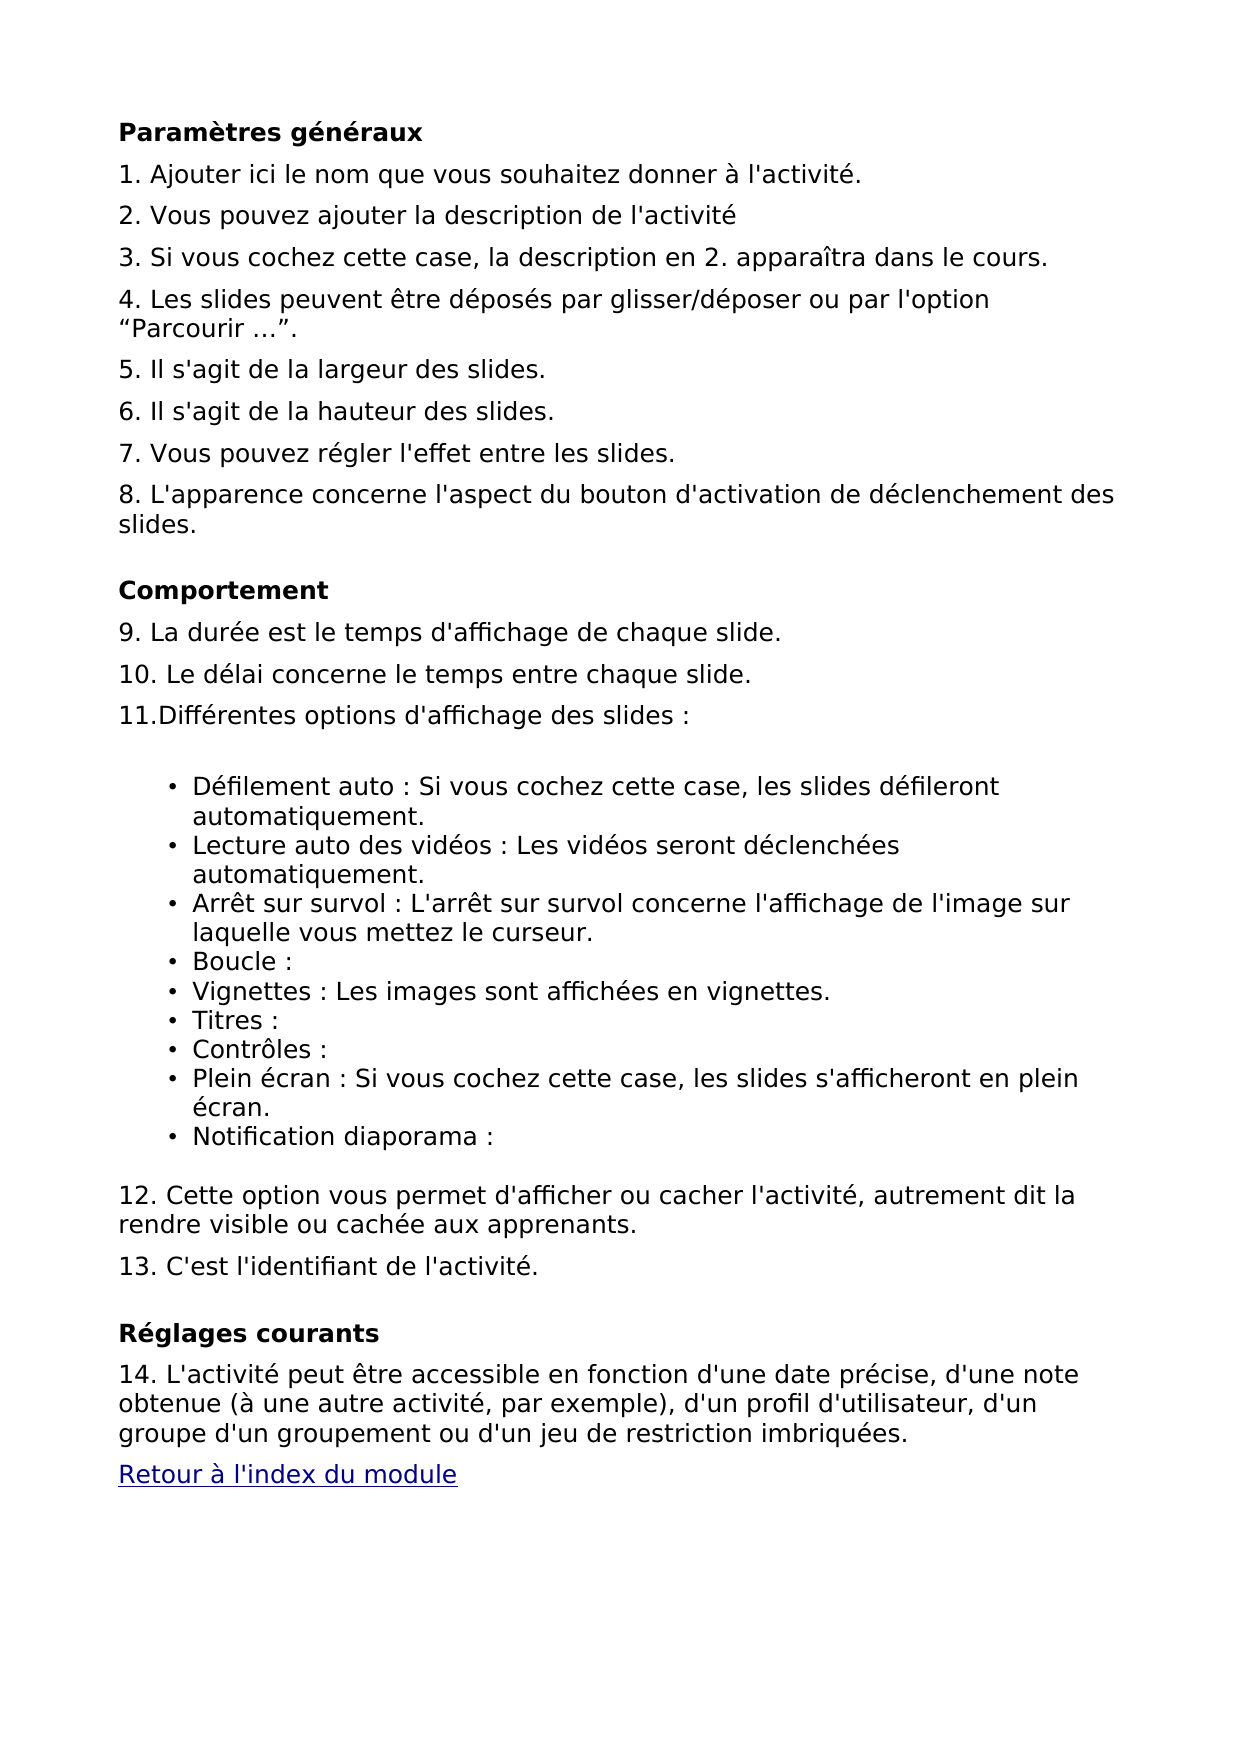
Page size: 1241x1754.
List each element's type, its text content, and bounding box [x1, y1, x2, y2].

list Boucle : [177, 948, 1122, 977]
text 5. Il s'agit de la largeur des slides. [118, 356, 1122, 385]
list Défilement auto : Si vous cochez cette case, les slides défileront automatiquement. [177, 773, 1122, 831]
text 14. L'activité peut être accessible en fonction d'une date précise, d'une note obtenue (à une autre activité, par exemple), d'un profil d'utilisateur, d'un groupe d'un groupement ou d'un jeu de restriction imbriquées. [118, 1360, 1122, 1448]
list Contrôles : [177, 1035, 1122, 1064]
text 3. Si vous cochez cette case, la description en 2. apparaîtra dans le cours. [118, 243, 1122, 272]
list Vignettes : Les images sont affichées en vignettes. [177, 977, 1122, 1006]
subtitle Réglages courants [118, 1319, 1122, 1348]
list Plein écran : Si vous cochez cette case, les slides s'afficheront en plein écran. [177, 1064, 1122, 1123]
list Titres : [177, 1006, 1122, 1035]
text 2. Vous pouvez ajouter la description de l'activité [118, 201, 1122, 231]
text 7. Vous pouvez régler l'effet entre les slides. [118, 439, 1122, 468]
text 9. La durée est le temps d'affichage de chaque slide. [118, 618, 1122, 647]
list Lecture auto des vidéos : Les vidéos seront déclenchées automatiquement. [177, 831, 1122, 889]
list Arrêt sur survol : L'arrêt sur survol concerne l'affichage de l'image sur laquelle vous mettez le curseur. [177, 889, 1122, 948]
text 11.Différentes options d'affichage des slides : [118, 701, 1122, 731]
subtitle Paramètres généraux [118, 118, 1122, 147]
text 8. L'apparence concerne l'aspect du bouton d'activation de déclenchement des slides. [118, 481, 1122, 539]
text Retour à l'index du module [118, 1460, 1122, 1489]
text 6. Il s'agit de la hauteur des slides. [118, 397, 1122, 426]
text 13. C'est l'identifiant de l'activité. [118, 1252, 1122, 1281]
text 1. Ajouter ici le nom que vous souhaitez donner à l'activité. [118, 160, 1122, 189]
list Notification diaporama : [177, 1123, 1122, 1152]
subtitle Comportement [118, 576, 1122, 606]
text 12. Cette option vous permet d'afficher ou cacher l'activité, autrement dit la rendre visible ou cachée aux apprenants. [118, 1181, 1122, 1239]
text 4. Les slides peuvent être déposés par glisser/déposer ou par l'option “Parcourir …”. [118, 285, 1122, 343]
text 10. Le délai concerne le temps entre chaque slide. [118, 660, 1122, 689]
